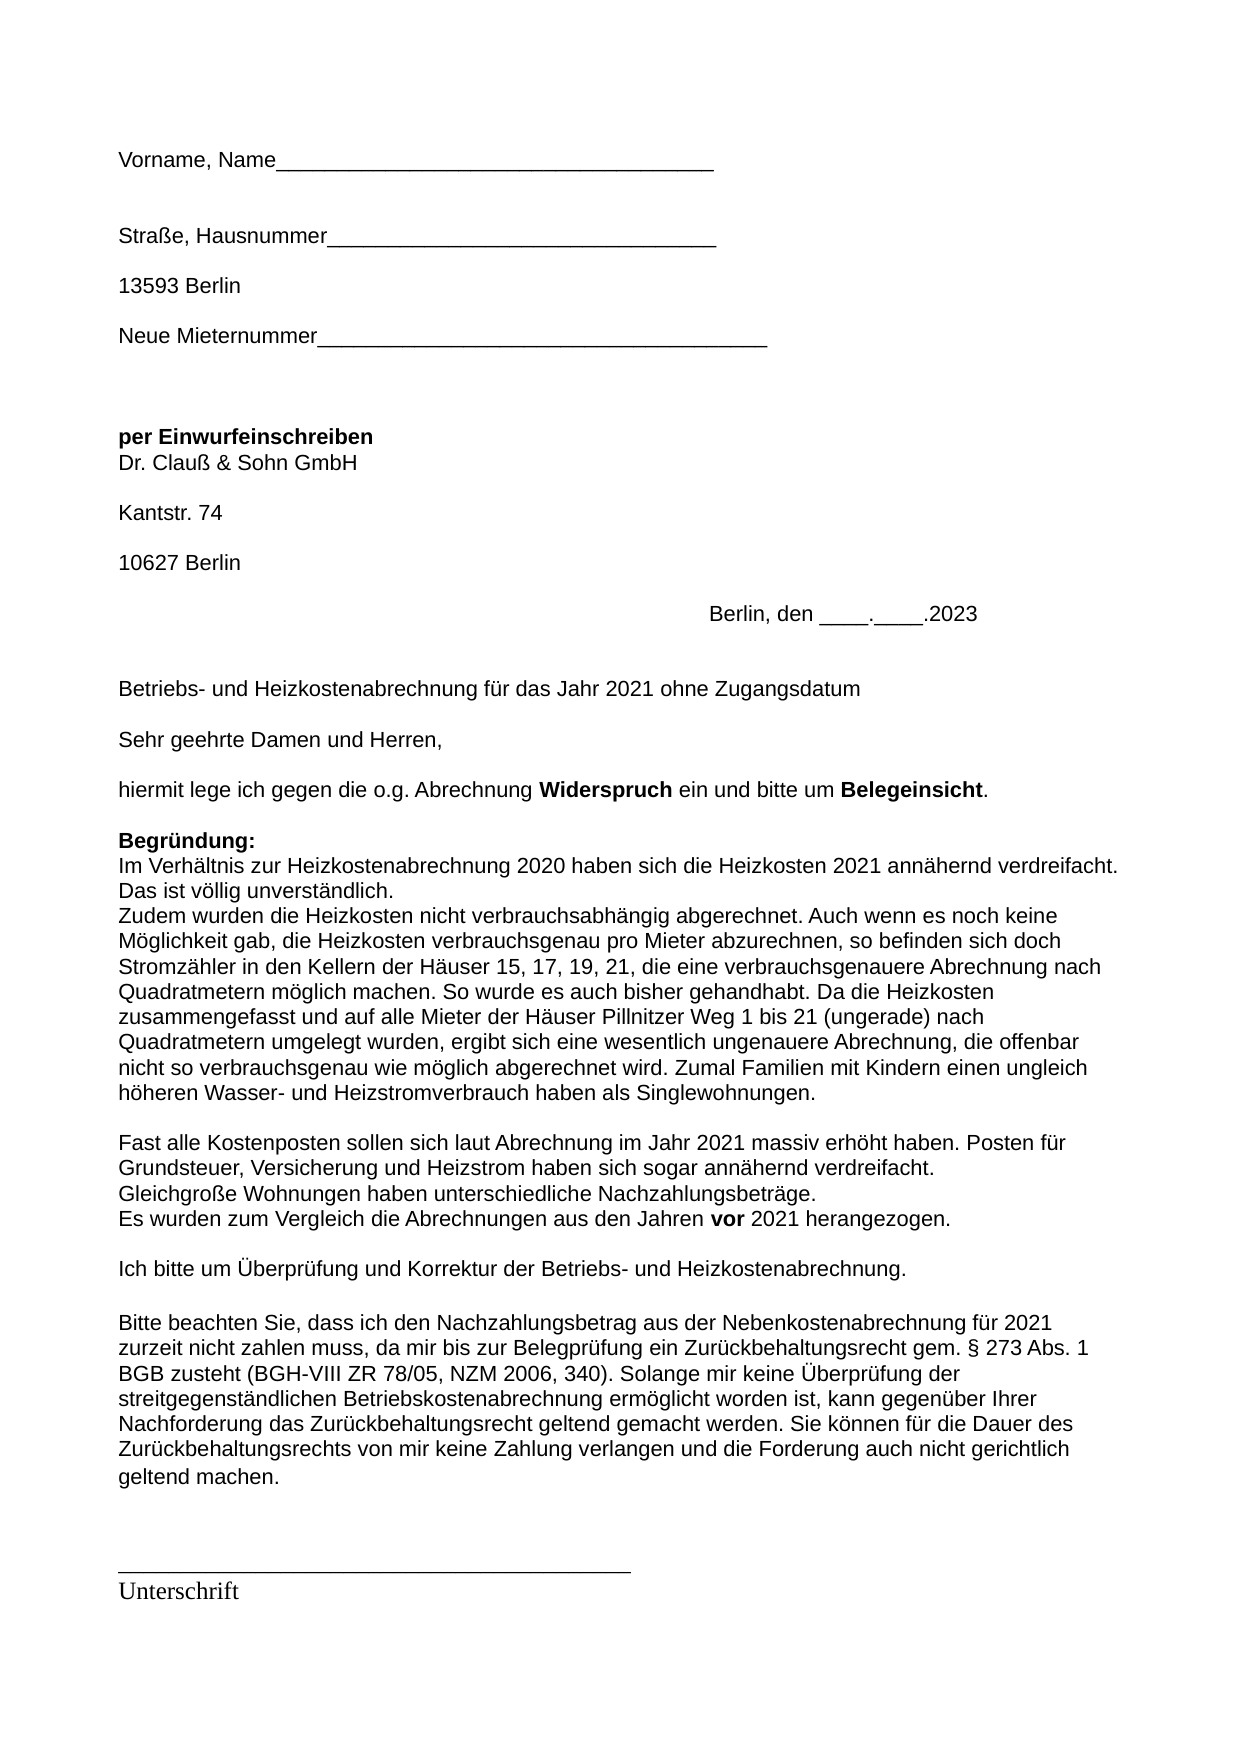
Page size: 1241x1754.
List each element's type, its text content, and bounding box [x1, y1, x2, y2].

text Sehr geehrte Damen und Herren, [118, 727, 1122, 752]
text Neue Mieternummer_____________________________________ [118, 323, 1122, 348]
text 13593 Berlin [118, 273, 1122, 298]
text per Einwurfeinschreiben [118, 424, 1122, 449]
text Bitte beachten Sie, dass ich den Nachzahlungsbetrag aus der Nebenkostenabrechnung für 2021 zurzeit nicht zahlen muss, da mir bis zur Belegprüfung ein Zurückbehaltungsrecht gem. § 273 Abs. 1 BGB zusteht (BGH-VIII ZR 78/05, NZM 2006, 340). Solange mir keine Überprüfung der streitgegenständlichen Betriebskostenabrechnung ermöglicht worden ist, kann gegenüber Ihrer Nachforderung das Zurückbehaltungsrecht geltend gemacht werden. Sie können für die Dauer des Zurückbehaltungsrechts von mir keine Zahlung verlangen und die Forderung auch nicht gerichtlich geltend machen. [118, 1310, 1122, 1490]
text Vorname, Name____________________________________ [118, 147, 1122, 172]
text Fast alle Kostenposten sollen sich laut Abrechnung im Jahr 2021 massiv erhöht haben. Posten für Grundsteuer, Versicherung und Heizstrom haben sich sogar annähernd verdreifacht. [118, 1130, 1122, 1180]
text Dr. Clauß & Sohn GmbH [118, 449, 1122, 474]
text Kantstr. 74 [118, 500, 1122, 525]
text Begründung: [118, 827, 1122, 853]
text Unterschrift [118, 1576, 1122, 1605]
text Zudem wurden die Heizkosten nicht verbrauchsabhängig abgerechnet. Auch wenn es noch keine Möglichkeit gab, die Heizkosten verbrauchsgenau pro Mieter abzurechnen, so befinden sich doch Stromzähler in den Kellern der Häuser 15, 17, 19, 21, die eine verbrauchsgenauere Abrechnung nach Quadratmetern möglich machen. So wurde es auch bisher gehandhabt. Da die Heizkosten zusammengefasst und auf alle Mieter der Häuser Pillnitzer Weg 1 bis 21 (ungerade) nach Quadratmetern umgelegt wurden, ergibt sich eine wesentlich ungenauere Abrechnung, die offenbar nicht so verbrauchsgenau wie möglich abgerechnet wird. Zumal Familien mit Kindern einen ungleich höheren Wasser- und Heizstromverbrauch haben als Singlewohnungen. [118, 903, 1122, 1105]
text Im Verhältnis zur Heizkostenabrechnung 2020 haben sich die Heizkosten 2021 annähernd verdreifacht. Das ist völlig unverständlich. [118, 853, 1122, 903]
text Straße, Hausnummer________________________________ [118, 222, 1122, 248]
text Betriebs- und Heizkostenabrechnung für das Jahr 2021 ohne Zugangsdatum [118, 676, 1122, 701]
text hiermit lege ich gegen die o.g. Abrechnung Widerspruch ein und bitte um Belegeinsicht. [118, 777, 1122, 802]
text Es wurden zum Vergleich die Abrechnungen aus den Jahren vor 2021 herangezogen. [118, 1206, 1122, 1231]
text Gleichgroße Wohnungen haben unterschiedliche Nachzahlungsbeträge. [118, 1180, 1122, 1206]
text _________________________________________ [118, 1547, 1122, 1576]
text Ich bitte um Überprüfung und Korrektur der Betriebs- und Heizkostenabrechnung. [118, 1256, 1122, 1281]
text Berlin, den ____.____.2023 [118, 601, 1122, 626]
text 10627 Berlin [118, 550, 1122, 575]
